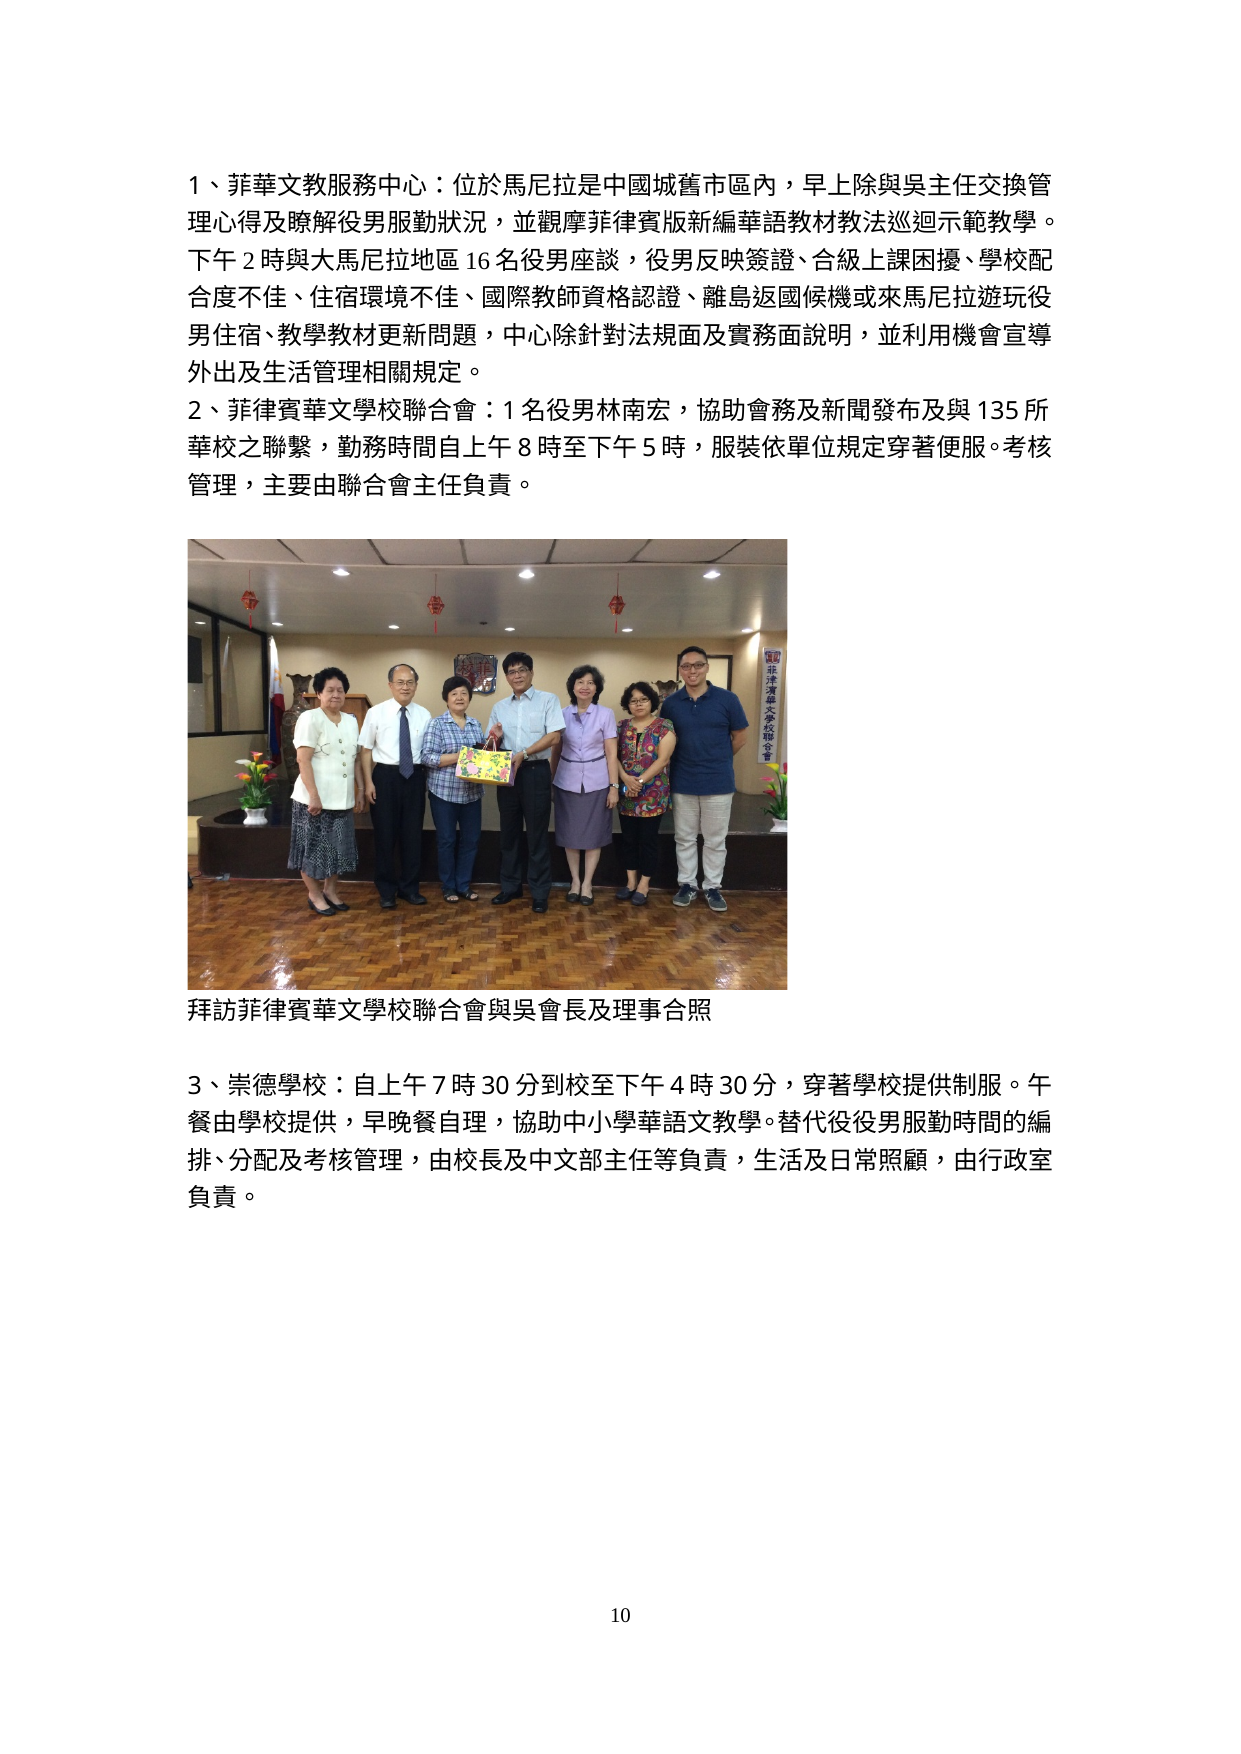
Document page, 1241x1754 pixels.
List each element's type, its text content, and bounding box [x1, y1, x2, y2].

text 3、崇德學校：自上午7時30分到校至下午4時30分，穿著學校提供制服。午餐由學校提供，早晚餐自理，協助中小學華語文教學。替代役役男服勤時間的編排、分配及考核管理，由校長及中文部主任等負責，生活及日常照顧，由行政室負責。 [187, 1064, 1053, 1214]
picture [187, 539, 788, 990]
text 拜訪菲律賓華文學校聯合會與吳會長及理事合照 [187, 989, 1053, 1027]
text 1、菲華文教服務中心：位於馬尼拉是中國城舊市區內，早上除與吳主任交換管理心得及瞭解役男服勤狀況，並觀摩菲律賓版新編華語教材教法巡迴示範教學。下午2時與大馬尼拉地區16名役男座談，役男反映簽證、合級上課困擾、學校配合度不佳、住宿環境不佳、國際教師資格認證、離島返國候機或來馬尼拉遊玩役男住宿、教學教材更新問題，中心除針對法規面及實務面說明，並利用機會宣導外出及生活管理相關規定。 [187, 164, 1053, 389]
text 2、菲律賓華文學校聯合會：1名役男林南宏，協助會務及新聞發布及與135所華校之聯繫，勤務時間自上午8時至下午5時，服裝依單位規定穿著便服。考核管理，主要由聯合會主任負責。 [187, 389, 1053, 502]
